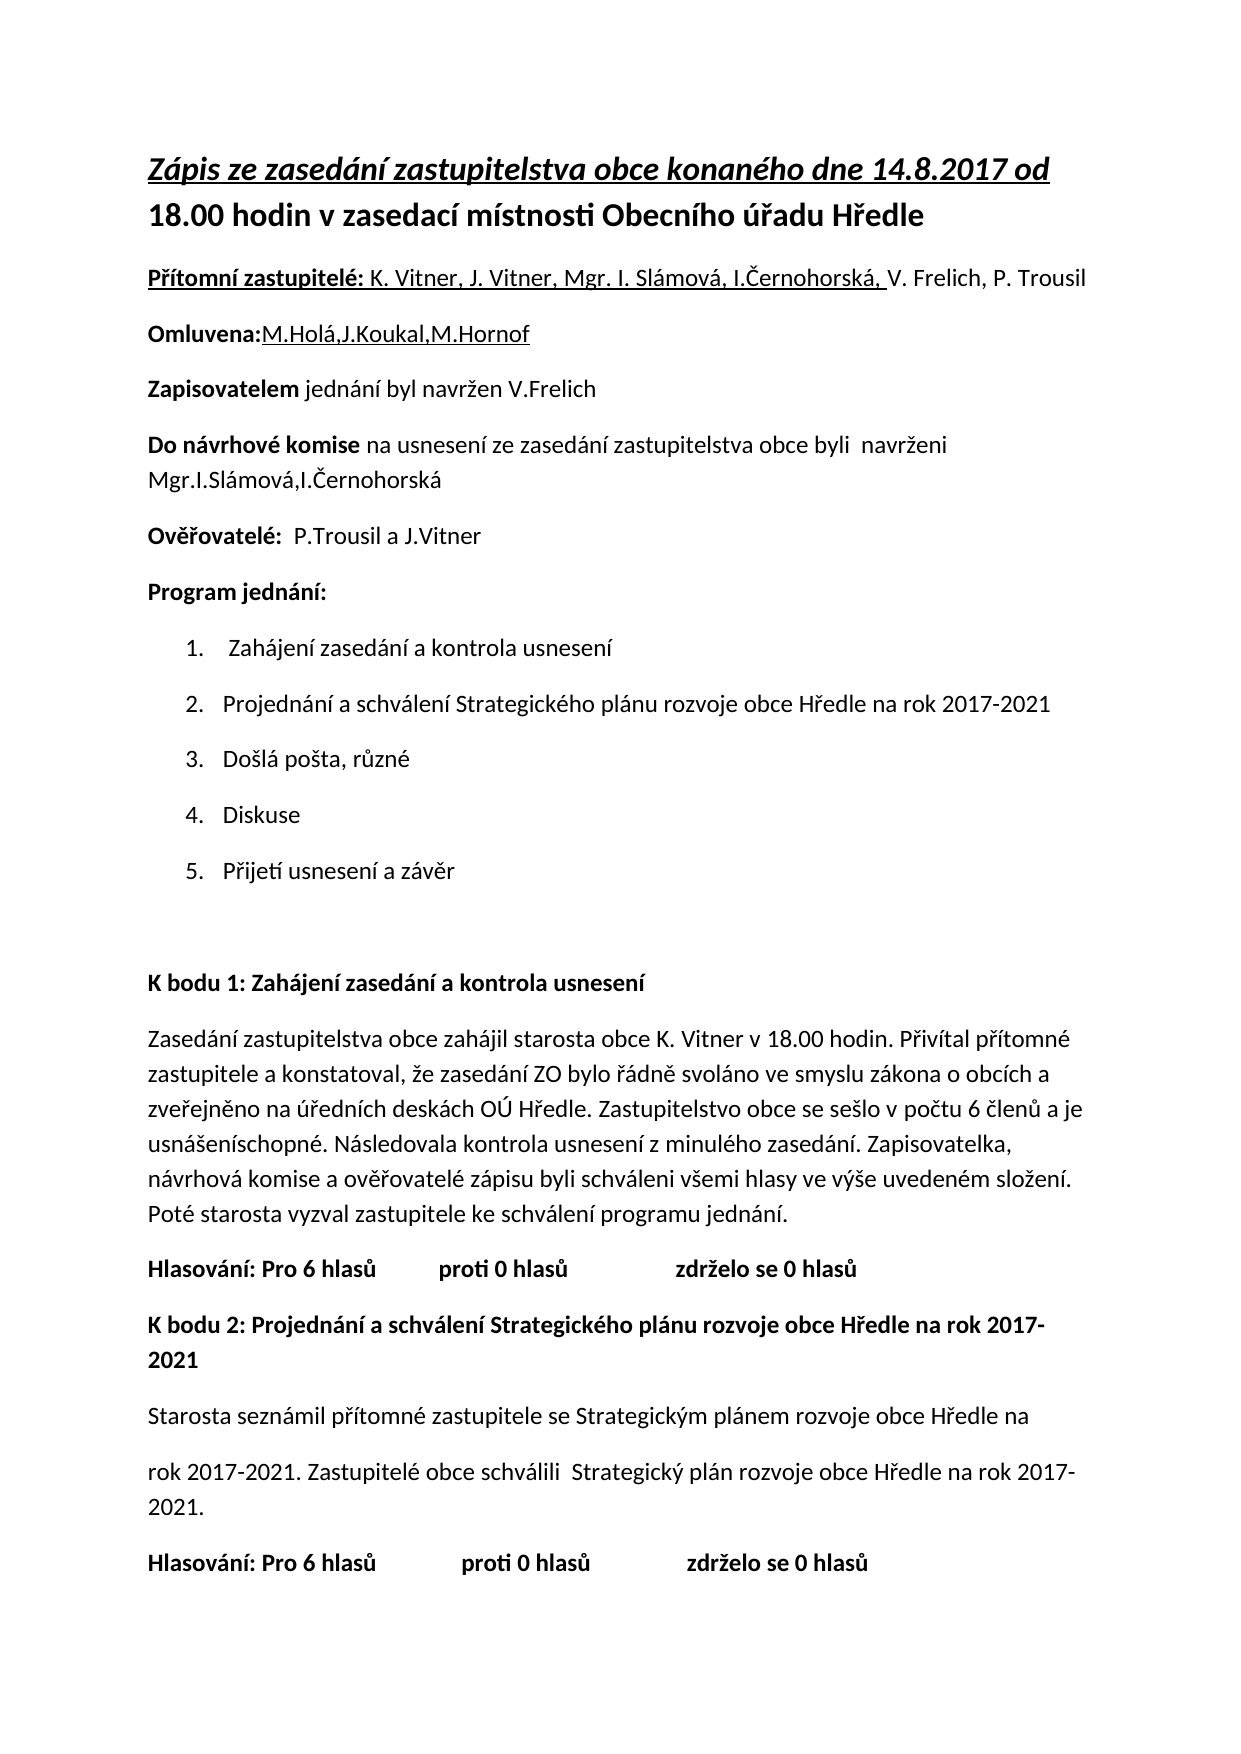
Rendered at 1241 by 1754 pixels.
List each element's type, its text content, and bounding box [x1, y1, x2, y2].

text K bodu 2: Projednání a schválení Strategického plánu rozvoje obce Hředle na rok 2017-2021 [148, 1309, 1093, 1375]
list Diskuse [185, 799, 1093, 830]
list Došlá pošta, různé [185, 744, 1093, 774]
list Projednání a schválení Strategického plánu rozvoje obce Hředle na rok 2017-2021 [185, 688, 1093, 718]
list Přijetí usnesení a závěr [185, 855, 1093, 886]
text Do návrhové komise na usnesení ze zasedání zastupitelstva obce byli navrženi Mgr.I.Slámová,I.Černohorská [148, 429, 1093, 495]
text Starosta seznámil přítomné zastupitele se Strategickým plánem rozvoje obce Hředle na [148, 1400, 1093, 1431]
text Ověřovatelé: P.Trousil a J.Vitner [148, 520, 1093, 551]
text Hlasování: Pro 6 hlasů proti 0 hlasů zdrželo se 0 hlasů [148, 1547, 1093, 1577]
text K bodu 1: Zahájení zasedání a kontrola usnesení [148, 967, 1093, 997]
list Zahájení zasedání a kontrola usnesení [185, 632, 1093, 662]
text Hlasování: Pro 6 hlasů proti 0 hlasů zdrželo se 0 hlasů [148, 1254, 1093, 1284]
text Zapisovatelem jednání byl navržen V.Frelich [148, 374, 1093, 404]
text Zápis ze zasedání zastupitelstva obce konaného dne 14.8.2017 od 18.00 hodin v zasedací místnosti Obecního úřadu Hředle [148, 148, 1093, 235]
text Omluvena:M.Holá,J.Koukal,M.Hornof [148, 318, 1093, 348]
text Přítomní zastupitelé: K. Vitner, J. Vitner, Mgr. I. Slámová, I.Černohorská, V. Frelich, P. Trousil [148, 262, 1093, 292]
text Zasedání zastupitelstva obce zahájil starosta obce K. Vitner v 18.00 hodin. Přivítal přítomné zastupitele a konstatoval, že zasedání ZO bylo řádně svoláno ve smyslu zákona o obcích a zveřejněno na úředních deskách OÚ Hředle. Zastupitelstvo obce se sešlo v počtu 6 členů a je usnášeníschopné. Následovala kontrola usnesení z minulého zasedání. Zapisovatelka, návrhová komise a ověřovatelé zápisu byli schváleni všemi hlasy ve výše uvedeném složení. Poté starosta vyzval zastupitele ke schválení programu jednání. [148, 1023, 1093, 1228]
text Program jednání: [148, 576, 1093, 607]
text rok 2017-2021. Zastupitelé obce schválili Strategický plán rozvoje obce Hředle na rok 2017-2021. [148, 1456, 1093, 1522]
